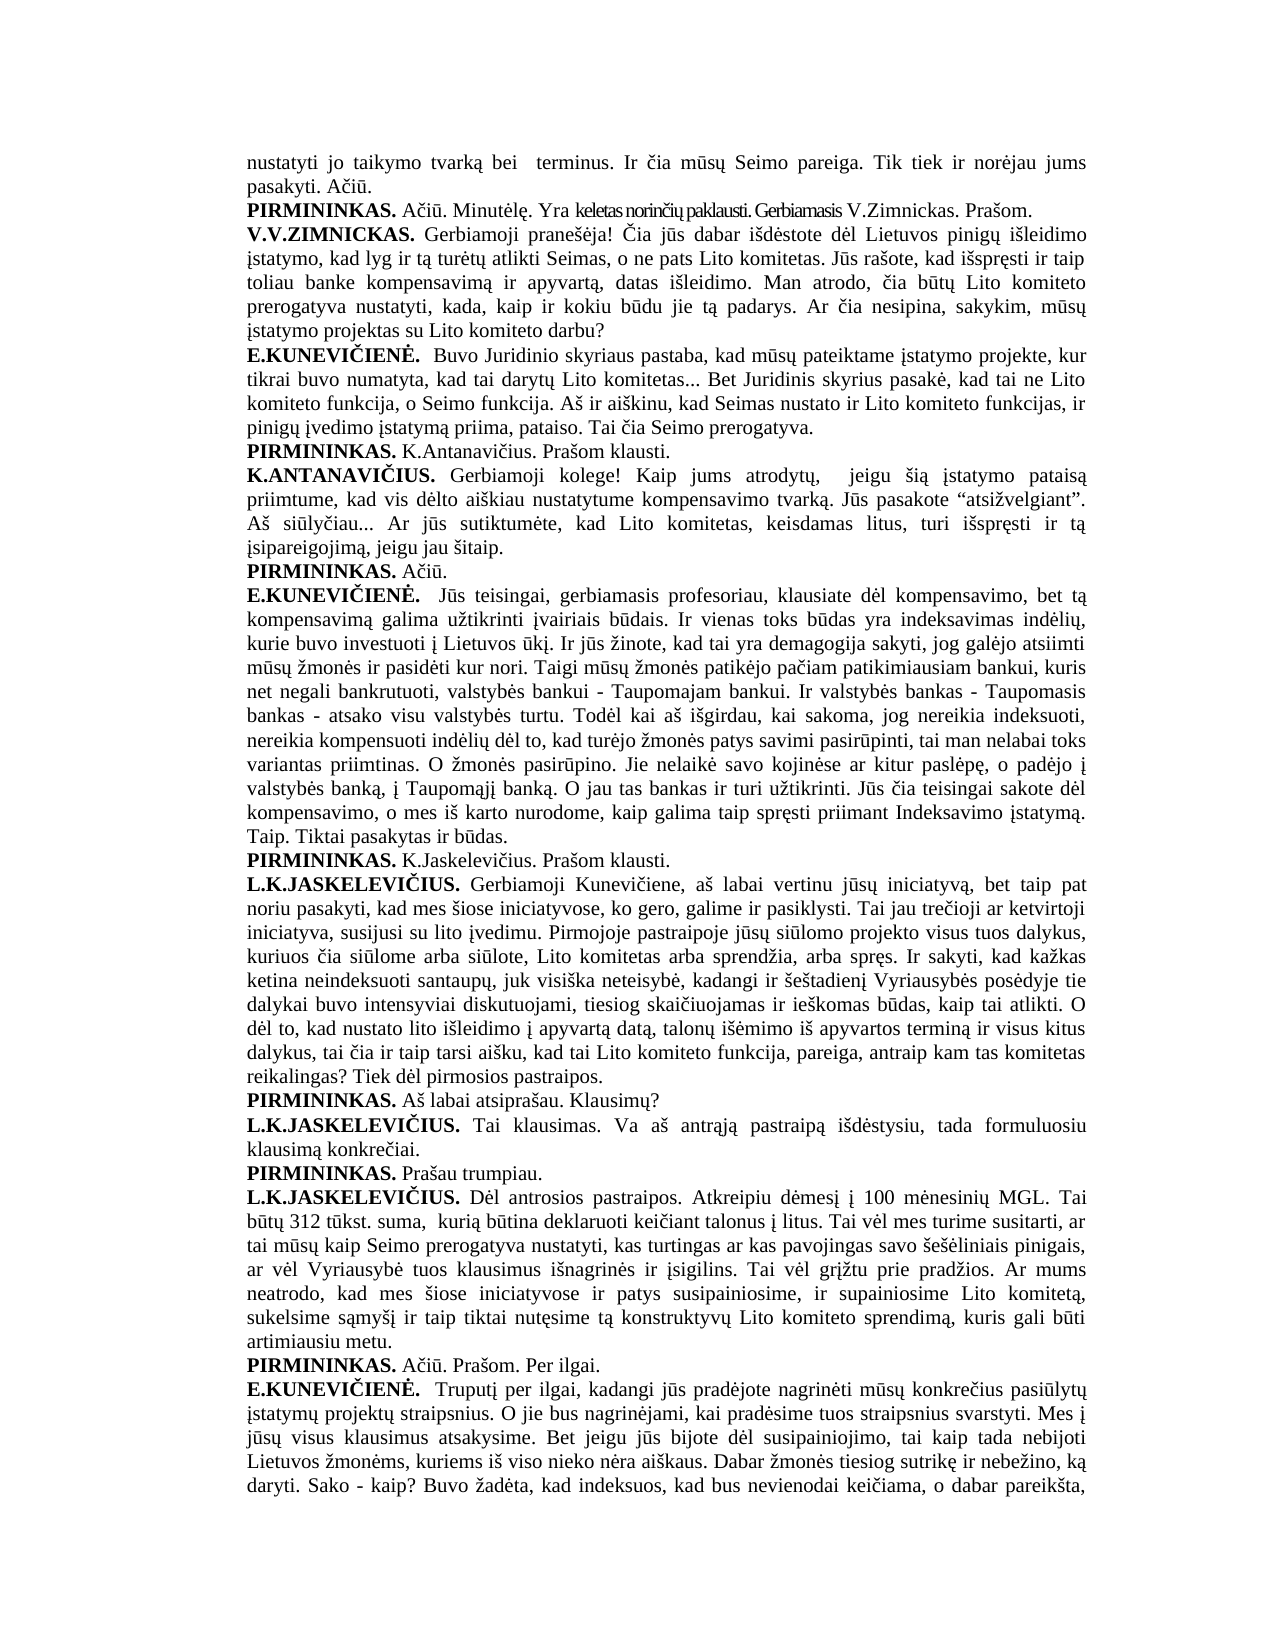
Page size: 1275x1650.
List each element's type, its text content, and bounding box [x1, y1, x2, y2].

text L.K.JASKELEVIČIUS. Tai klausimas. Va aš antrąją pastraipą išdėstysiu, tada formuluosiu klausimą konkrečiai. [247, 1112, 1087, 1161]
text PIRMININKAS. Prašau trumpiau. [247, 1161, 1087, 1185]
text E.KUNEVIČIENĖ. Truputį per ilgai, kadangi jūs pradėjote nagrinėti mūsų konkrečius pasiūlytų įstatymų projektų straipsnius. O jie bus nagrinėjami, kai pradėsime tuos straipsnius svarstyti. Mes į jūsų visus klausimus atsakysime. Bet jeigu jūs bijote dėl susipainiojimo, tai kaip tada nebijoti Lietuvos žmonėms, kuriems iš viso nieko nėra aiškaus. Dabar žmonės tiesiog sutrikę ir nebežino, ką daryti. Sako - kaip? Buvo žadėta, kad indeksuos, kad bus nevienodai keičiama, o dabar pareikšta, [247, 1377, 1087, 1497]
text PIRMININKAS. Aš labai atsiprašau. Klausimų? [247, 1088, 1087, 1112]
text L.K.JASKELEVIČIUS. Dėl antrosios pastraipos. Atkreipiu dėmesį į 100 mėnesinių MGL. Tai būtų 312 tūkst. suma, kurią būtina deklaruoti keičiant talonus į litus. Tai vėl mes turime susitarti, ar tai mūsų kaip Seimo prerogatyva nustatyti, kas turtingas ar kas pavojingas savo šešėliniais pinigais, ar vėl Vyriausybė tuos klausimus išnagrinės ir įsigilins. Tai vėl grįžtu prie pradžios. Ar mums neatrodo, kad mes šiose iniciatyvose ir patys susipainiosime, ir supainiosime Lito komitetą, sukelsime sąmyšį ir taip tiktai nutęsime tą konstruktyvų Lito komiteto sprendimą, kuris gali būti artimiausiu metu. [247, 1185, 1087, 1353]
text V.V.ZIMNICKAS. Gerbiamoji pranešėja! Čia jūs dabar išdėstote dėl Lietuvos pinigų išleidimo įstatymo, kad lyg ir tą turėtų atlikti Seimas, o ne pats Lito komitetas. Jūs rašote, kad išspręsti ir taip toliau banke kompensavimą ir apyvartą, datas išleidimo. Man atrodo, čia būtų Lito komiteto prerogatyva nustatyti, kada, kaip ir kokiu būdu jie tą padarys. Ar čia nesipina, sakykim, mūsų įstatymo projektas su Lito komiteto darbu? [247, 222, 1087, 342]
text E.KUNEVIČIENĖ. Jūs teisingai, gerbiamasis profesoriau, klausiate dėl kompensavimo, bet tą kompensavimą galima užtikrinti įvairiais būdais. Ir vienas toks būdas yra indeksavimas indėlių, kurie buvo investuoti į Lietuvos ūkį. Ir jūs žinote, kad tai yra demagogija sakyti, jog galėjo atsiimti mūsų žmonės ir pasidėti kur nori. Taigi mūsų žmonės patikėjo pačiam patikimiausiam bankui, kuris net negali bankrutuoti, valstybės bankui - Taupomajam bankui. Ir valstybės bankas - Taupomasis bankas - atsako visu valstybės turtu. Todėl kai aš išgirdau, kai sakoma, jog nereikia indeksuoti, nereikia kompensuoti indėlių dėl to, kad turėjo žmonės patys savimi pasirūpinti, tai man nelabai toks variantas priimtinas. O žmonės pasirūpino. Jie nelaikė savo kojinėse ar kitur paslėpę, o padėjo į valstybės banką, į Taupomąjį banką. O jau tas bankas ir turi užtikrinti. Jūs čia teisingai sakote dėl kompensavimo, o mes iš karto nurodome, kaip galima taip spręsti priimant Indeksavimo įstatymą. Taip. Tiktai pasakytas ir būdas. [247, 583, 1087, 848]
text E.KUNEVIČIENĖ. Buvo Juridinio skyriaus pastaba, kad mūsų pateiktame įstatymo projekte, kur tikrai buvo numatyta, kad tai darytų Lito komitetas... Bet Juridinis skyrius pasakė, kad tai ne Lito komiteto funkcija, o Seimo funkcija. Aš ir aiškinu, kad Seimas nustato ir Lito komiteto funkcijas, ir pinigų įvedimo įstatymą priima, pataiso. Tai čia Seimo prerogatyva. [247, 342, 1087, 439]
text PIRMININKAS. K.Jaskelevičius. Prašom klausti. [247, 848, 1087, 872]
text PIRMININKAS. Ačiū. Minutėlę. Yra keletas norinčių paklausti. Gerbiamasis V.Zimnickas. Prašom. [247, 198, 1087, 222]
text PIRMININKAS. K.Antanavičius. Prašom klausti. [247, 439, 1087, 463]
text K.ANTANAVIČIUS. Gerbiamoji kolege! Kaip jums atrodytų, jeigu šią įstatymo pataisą priimtume, kad vis dėlto aiškiau nustatytume kompensavimo tvarką. Jūs pasakote “atsižvelgiant”. Aš siūlyčiau... Ar jūs sutiktumėte, kad Lito komitetas, keisdamas litus, turi išspręsti ir tą įsipareigojimą, jeigu jau šitaip. [247, 463, 1087, 559]
text PIRMININKAS. Ačiū. Prašom. Per ilgai. [247, 1353, 1087, 1377]
text PIRMININKAS. Ačiū. [247, 559, 1087, 583]
text L.K.JASKELEVIČIUS. Gerbiamoji Kunevičiene, aš labai vertinu jūsų iniciatyvą, bet taip pat noriu pasakyti, kad mes šiose iniciatyvose, ko gero, galime ir pasiklysti. Tai jau trečioji ar ketvirtoji iniciatyva, susijusi su lito įvedimu. Pirmojoje pastraipoje jūsų siūlomo projekto visus tuos dalykus, kuriuos čia siūlome arba siūlote, Lito komitetas arba sprendžia, arba spręs. Ir sakyti, kad kažkas ketina neindeksuoti santaupų, juk visiška neteisybė, kadangi ir šeštadienį Vyriausybės posėdyje tie dalykai buvo intensyviai diskutuojami, tiesiog skaičiuojamas ir ieškomas būdas, kaip tai atlikti. O dėl to, kad nustato lito išleidimo į apyvartą datą, talonų išėmimo iš apyvartos terminą ir visus kitus dalykus, tai čia ir taip tarsi aišku, kad tai Lito komiteto funkcija, pareiga, antraip kam tas komitetas reikalingas? Tiek dėl pirmosios pastraipos. [247, 872, 1087, 1088]
text nustatyti jo taikymo tvarką bei terminus. Ir čia mūsų Seimo pareiga. Tik tiek ir norėjau jums pasakyti. Ačiū. [247, 150, 1087, 198]
